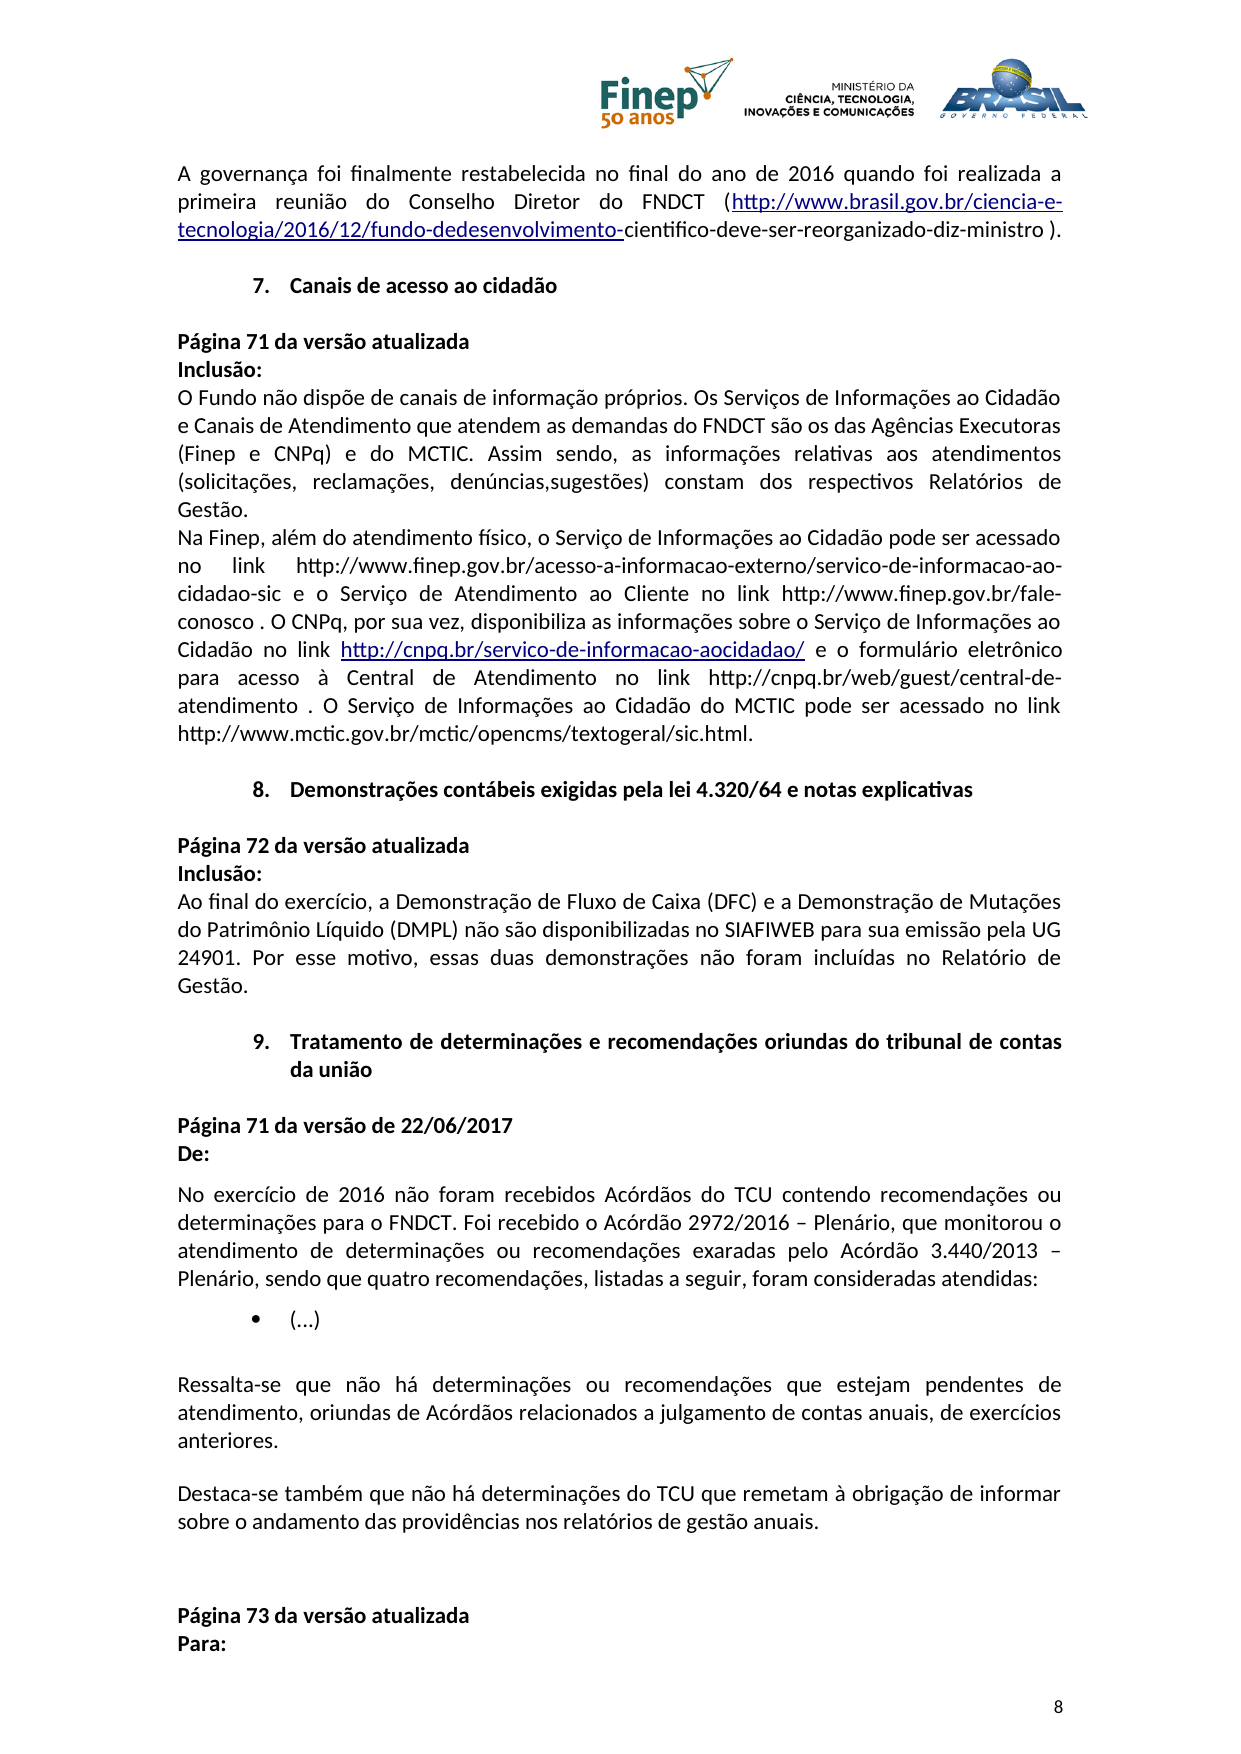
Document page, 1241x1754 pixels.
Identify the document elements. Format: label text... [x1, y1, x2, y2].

list Canais de acesso ao cidadão [252, 271, 1063, 299]
text A governança foi finalmente restabelecida no final do ano de 2016 quando foi realizada a primeira reunião do Conselho Diretor do FNDCT (http://www.brasil.gov.br/ciencia-e-tecnologia/2016/12/fundo-dedesenvolvimento-cientifico-deve-ser-reorganizado-diz-ministro ). [177, 159, 1063, 243]
text Inclusão: [177, 859, 1063, 887]
text De: [177, 1139, 1063, 1168]
text Na Finep, além do atendimento físico, o Serviço de Informações ao Cidadão pode ser acessado no link http://www.finep.gov.br/acesso-a-informacao-externo/servico-de-informacao-ao-cidadao-sic e o Serviço de Atendimento ao Cliente no link http://www.finep.gov.br/fale-conosco . O CNPq, por sua vez, disponibiliza as informações sobre o Serviço de Informações ao Cidadão no link http://cnpq.br/servico-de-informacao-aocidadao/ e o formulário eletrônico para acesso à Central de Atendimento no link http://cnpq.br/web/guest/central-de-atendimento . O Serviço de Informações ao Cidadão do MCTIC pode ser acessado no link http://www.mctic.gov.br/mctic/opencms/textogeral/sic.html. [177, 523, 1063, 747]
text Página 72 da versão atualizada [177, 831, 1063, 859]
text O Fundo não dispõe de canais de informação próprios. Os Serviços de Informações ao Cidadão e Canais de Atendimento que atendem as demandas do FNDCT são os das Agências Executoras (Finep e CNPq) e do MCTIC. Assim sendo, as informações relativas aos atendimentos (solicitações, reclamações, denúncias,sugestões) constam dos respectivos Relatórios de Gestão. [177, 383, 1063, 523]
text No exercício de 2016 não foram recebidos Acórdãos do TCU contendo recomendações ou determinações para o FNDCT. Foi recebido o Acórdão 2972/2016 – Plenário, que monitorou o atendimento de determinações ou recomendações exaradas pelo Acórdão 3.440/2013 – Plenário, sendo que quatro recomendações, listadas a seguir, foram consideradas atendidas: [177, 1180, 1063, 1292]
list Tratamento de determinações e recomendações oriundas do tribunal de contas da união [252, 1027, 1063, 1083]
text Destaca-se também que não há determinações do TCU que remetam à obrigação de informar sobre o andamento das providências nos relatórios de gestão anuais. [177, 1479, 1063, 1535]
text Ressalta-se que não há determinações ou recomendações que estejam pendentes de atendimento, oriundas de Acórdãos relacionados a julgamento de contas anuais, de exercícios anteriores. [177, 1370, 1063, 1454]
list (...) [252, 1305, 1063, 1333]
text Para: [177, 1629, 1063, 1657]
text Página 73 da versão atualizada [177, 1601, 1063, 1629]
text Inclusão: [177, 355, 1063, 383]
text Página 71 da versão atualizada [177, 327, 1063, 355]
text Página 71 da versão de 22/06/2017 [177, 1112, 1063, 1139]
text Ao final do exercício, a Demonstração de Fluxo de Caixa (DFC) e a Demonstração de Mutações do Patrimônio Líquido (DMPL) não são disponibilizadas no SIAFIWEB para sua emissão pela UG 24901. Por esse motivo, essas duas demonstrações não foram incluídas no Relatório de Gestão. [177, 887, 1063, 999]
list Demonstrações contábeis exigidas pela lei 4.320/64 e notas explicativas [252, 775, 1063, 803]
